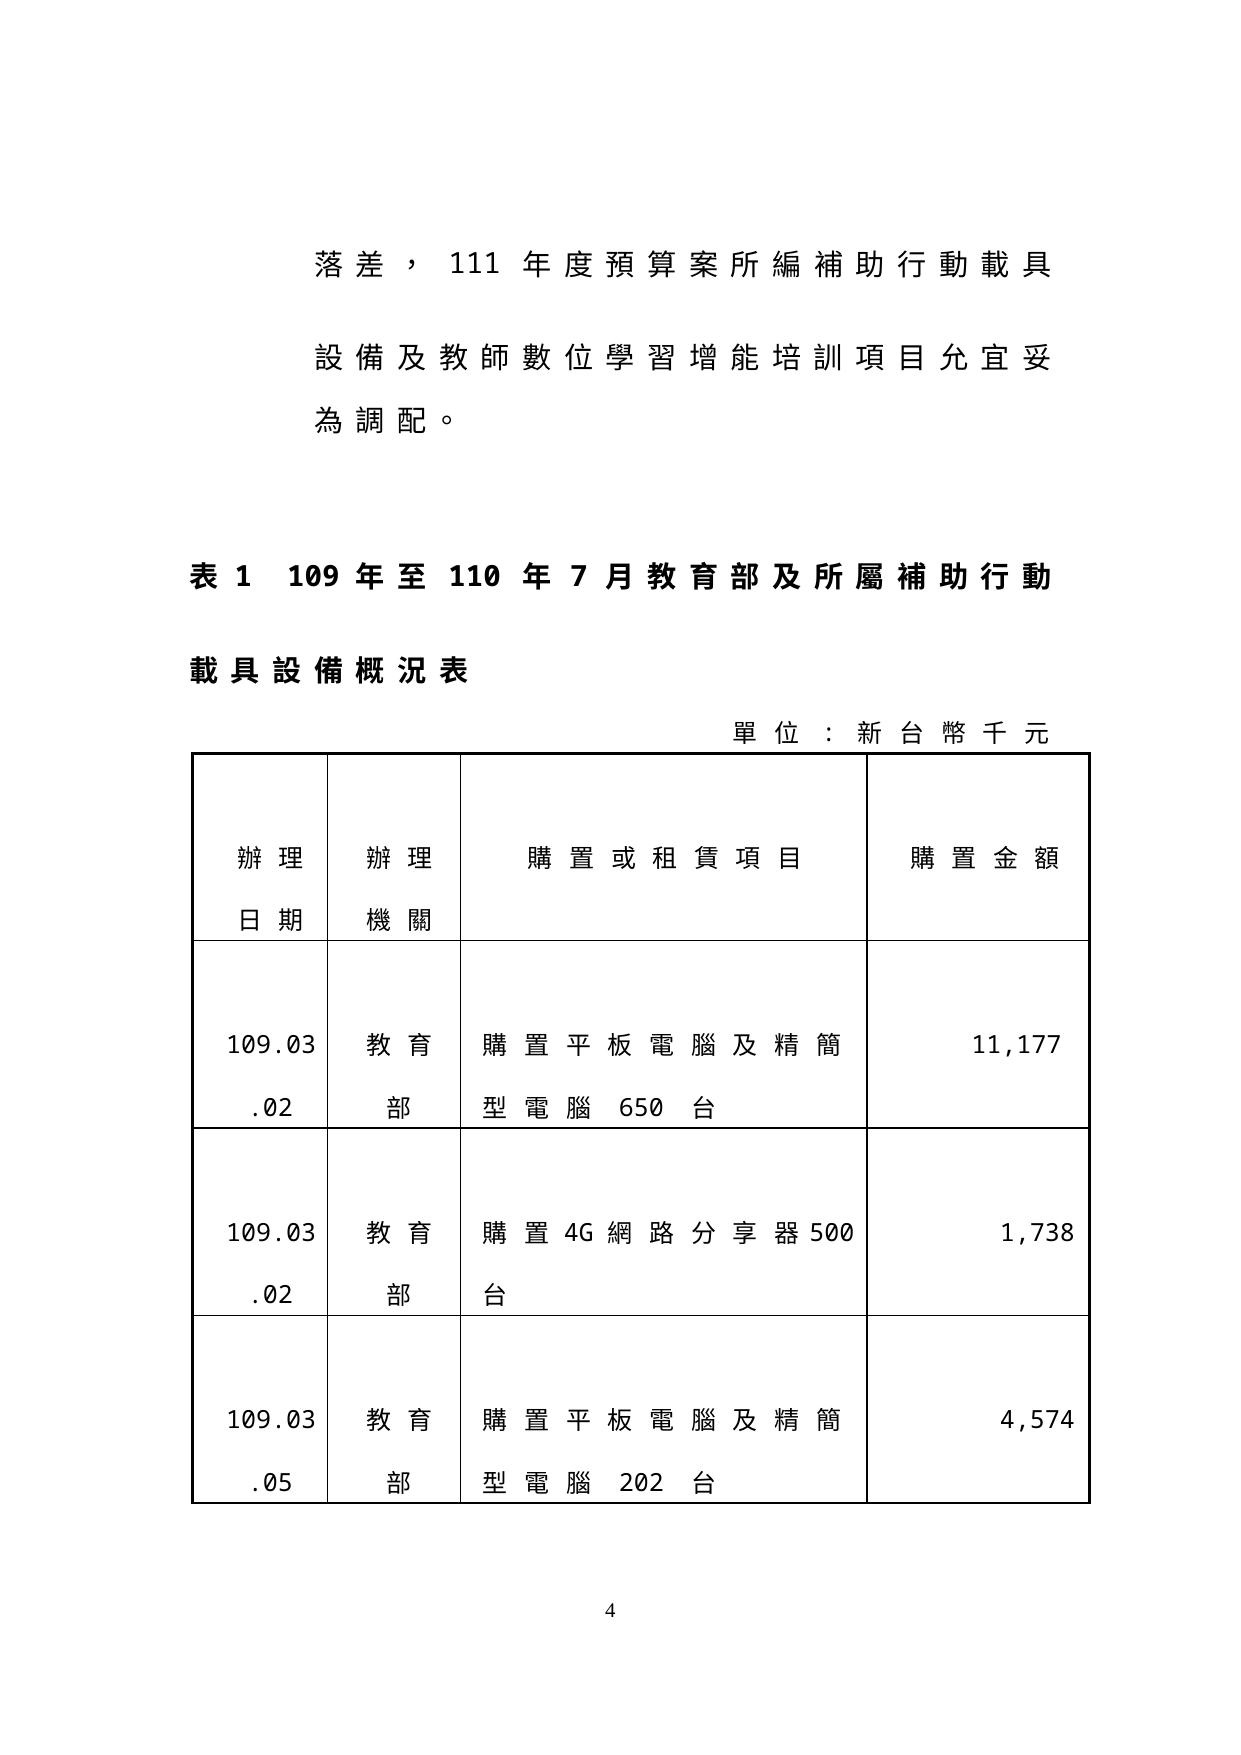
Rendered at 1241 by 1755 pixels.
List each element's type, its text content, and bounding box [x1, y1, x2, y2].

table_cell 購置平板電腦及精簡型電腦202台 [461, 1316, 866, 1502]
table_cell 11,177 [868, 941, 1088, 1127]
table_cell 購置4G網路分享器500台 [461, 1129, 866, 1314]
text 表1 109年至110年7月教育部及所屬補助行動載具設備概況表 [183, 502, 1058, 689]
table_cell 109.03.02 [194, 1129, 327, 1314]
table_cell 109.03.05 [194, 1316, 327, 1502]
table_cell 1,738 [868, 1129, 1088, 1314]
table_cell 教育部 [328, 1316, 460, 1502]
text 落差，111年度預算案所編補助行動載具設備及教師數位學習增能培訓項目允宜妥為調配。 [271, 189, 1058, 439]
table_cell 教育部 [328, 941, 460, 1127]
table_header 購置或租賃項目 [461, 755, 866, 939]
table_header 購置金額 [868, 755, 1088, 939]
table_cell 4,574 [868, 1316, 1088, 1502]
table_cell 購置平板電腦及精簡型電腦650台 [461, 941, 866, 1127]
table_header 辦理機關 [328, 755, 460, 939]
table_cell 教育部 [328, 1129, 460, 1314]
text 單位:新台幣千元 [183, 689, 1058, 752]
table_cell 109.03.02 [194, 941, 327, 1127]
table_header 辦理日期 [194, 755, 327, 939]
